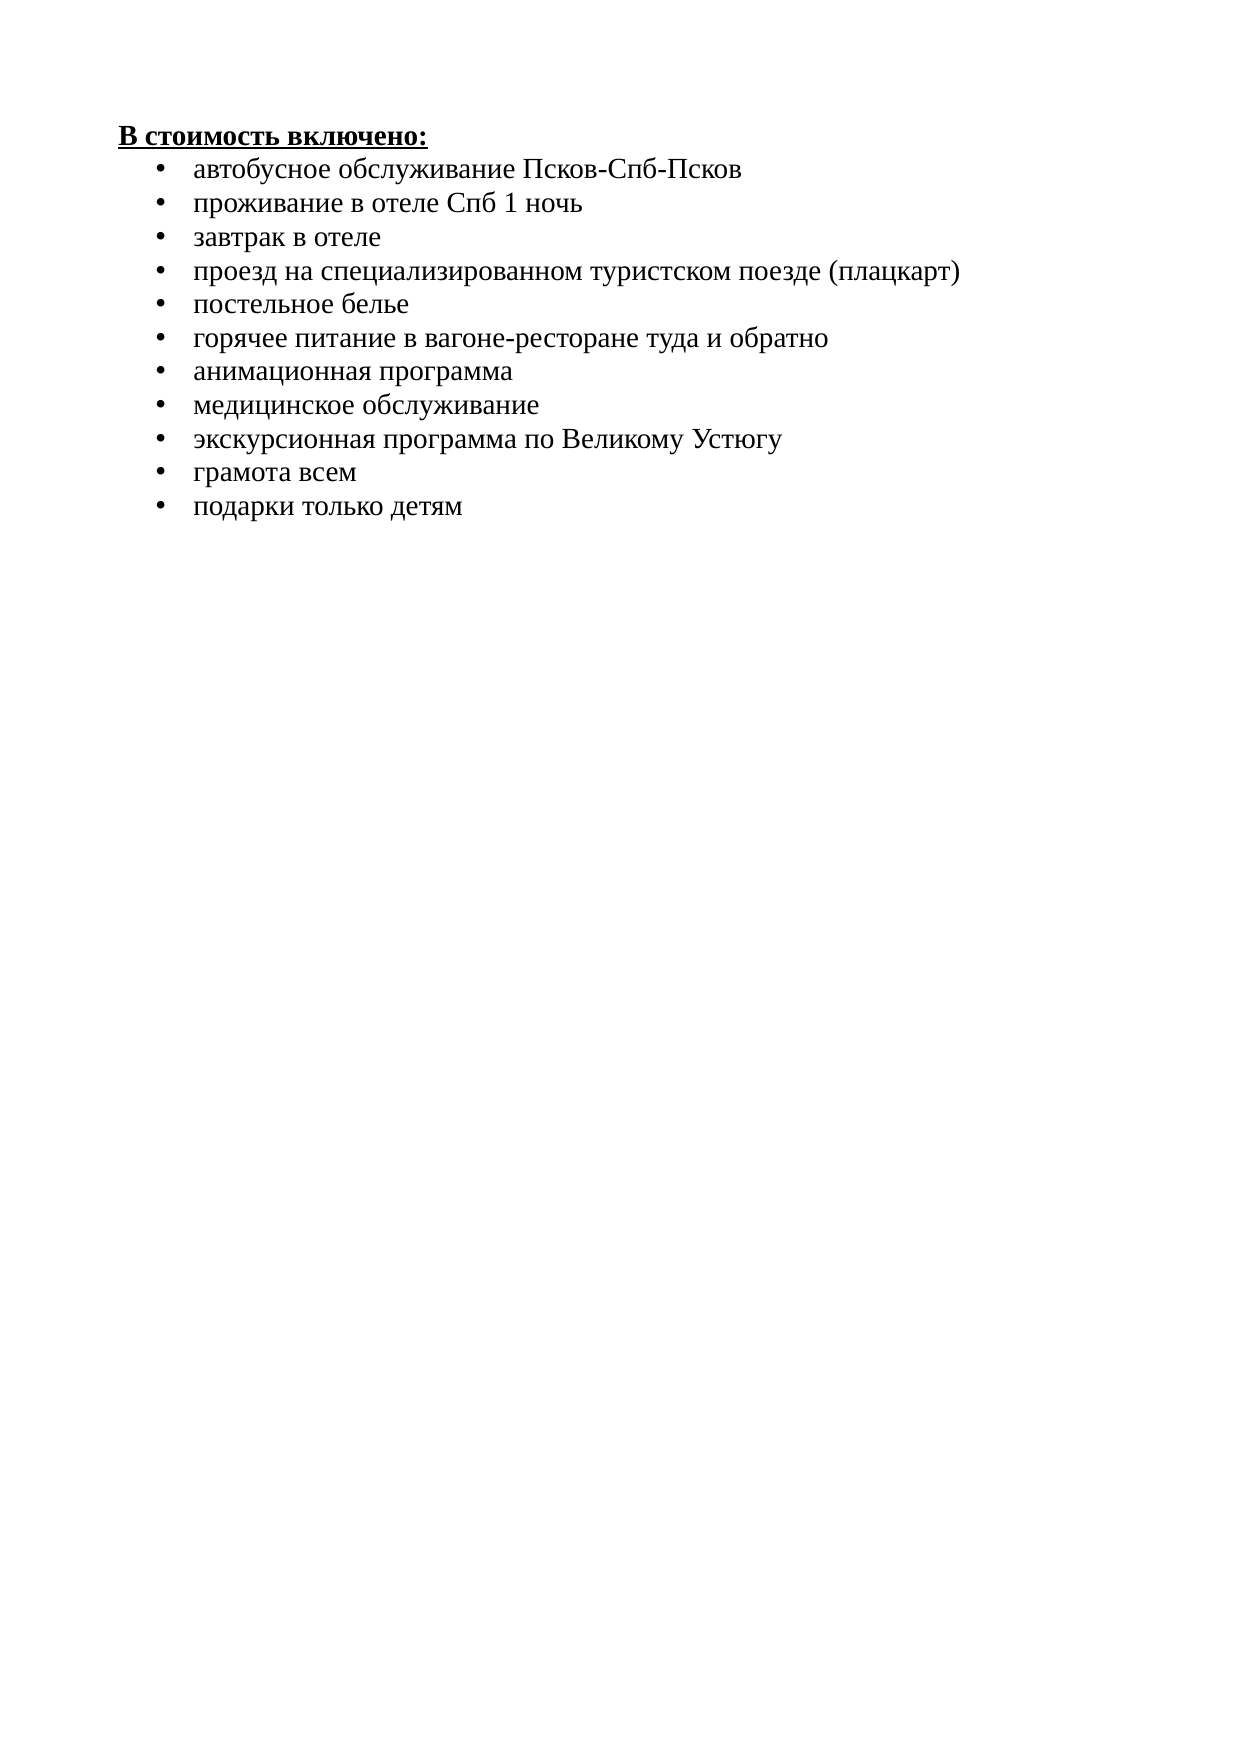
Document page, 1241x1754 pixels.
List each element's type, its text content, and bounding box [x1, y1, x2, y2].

list завтрак в отеле [156, 219, 1122, 253]
text В стоимость включено: [118, 118, 1122, 152]
list постельное белье [156, 286, 1122, 320]
list проезд на специализированном туристском поезде (плацкарт) [156, 253, 1122, 286]
list медицинское обслуживание [156, 387, 1122, 421]
list грамота всем [156, 454, 1122, 488]
list анимационная программа [156, 353, 1122, 387]
list горячее питание в вагоне-ресторане туда и обратно [156, 320, 1122, 353]
list проживание в отеле Спб 1 ночь [156, 185, 1122, 219]
list автобусное обслуживание Псков-Спб-Псков [156, 152, 1122, 185]
list подарки только детям [156, 488, 1122, 522]
list экскурсионная программа по Великому Устюгу [156, 421, 1122, 454]
